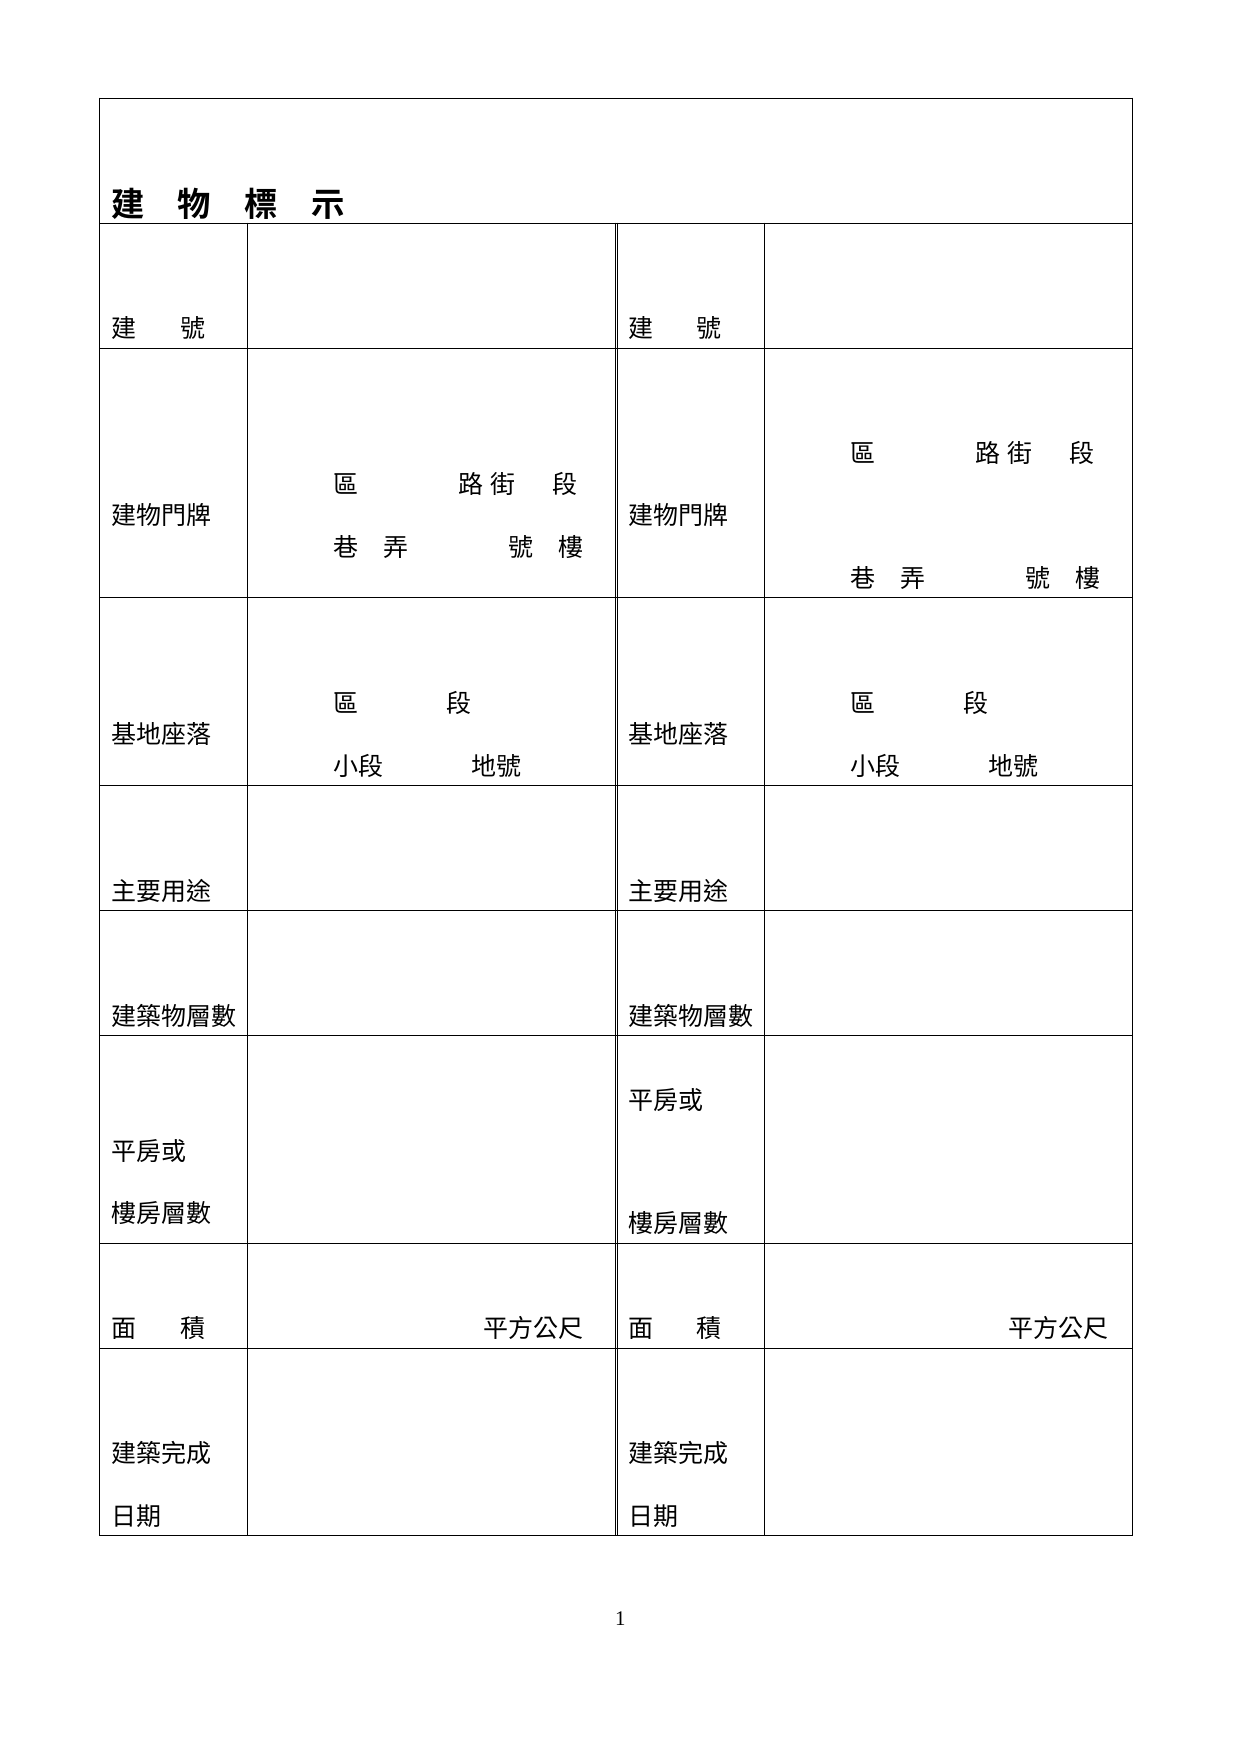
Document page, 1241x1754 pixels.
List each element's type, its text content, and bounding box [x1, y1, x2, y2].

table_cell 區 路街 段 巷弄 號 樓 [765, 349, 1132, 597]
table_cell 主要用途 [618, 786, 764, 910]
table_cell [765, 1349, 1132, 1535]
table_cell [765, 911, 1132, 1035]
table_cell 區 段 小段 地號 [765, 598, 1132, 785]
table_cell 主要用途 [100, 786, 247, 910]
table_cell [765, 224, 1132, 347]
table_cell 建築完成 日期 [100, 1349, 247, 1535]
table_cell 面 積 [618, 1244, 764, 1347]
table_cell 面 積 [100, 1244, 247, 1347]
table_cell [248, 786, 615, 910]
table_cell 建物門牌 [618, 349, 764, 597]
table_cell [248, 1349, 615, 1535]
table_cell [248, 1036, 615, 1242]
table_cell 建築物層數 [100, 911, 247, 1035]
table_cell [765, 786, 1132, 910]
table_cell 平方公尺 [248, 1244, 615, 1347]
table_header 建 物 標 示 [100, 99, 1132, 222]
table_cell [248, 224, 615, 347]
table_cell 基地座落 [618, 598, 764, 785]
table_cell 建物門牌 [100, 349, 247, 597]
table_cell 建築物層數 [618, 911, 764, 1035]
table_cell 建 號 [100, 224, 247, 347]
table_cell 建 號 [618, 224, 764, 347]
table_cell 平房或 樓房層數 [618, 1036, 764, 1242]
table_cell [765, 1036, 1132, 1242]
table_cell 區 段 小段 地號 [248, 598, 615, 785]
table_cell 平方公尺 [765, 1244, 1132, 1347]
table_cell 建築完成 日期 [618, 1349, 764, 1535]
table_cell 區 路街 段 巷弄 號 樓 [248, 349, 615, 597]
table_cell [248, 911, 615, 1035]
table_cell 平房或 樓房層數 [100, 1036, 247, 1242]
table_cell 基地座落 [100, 598, 247, 785]
